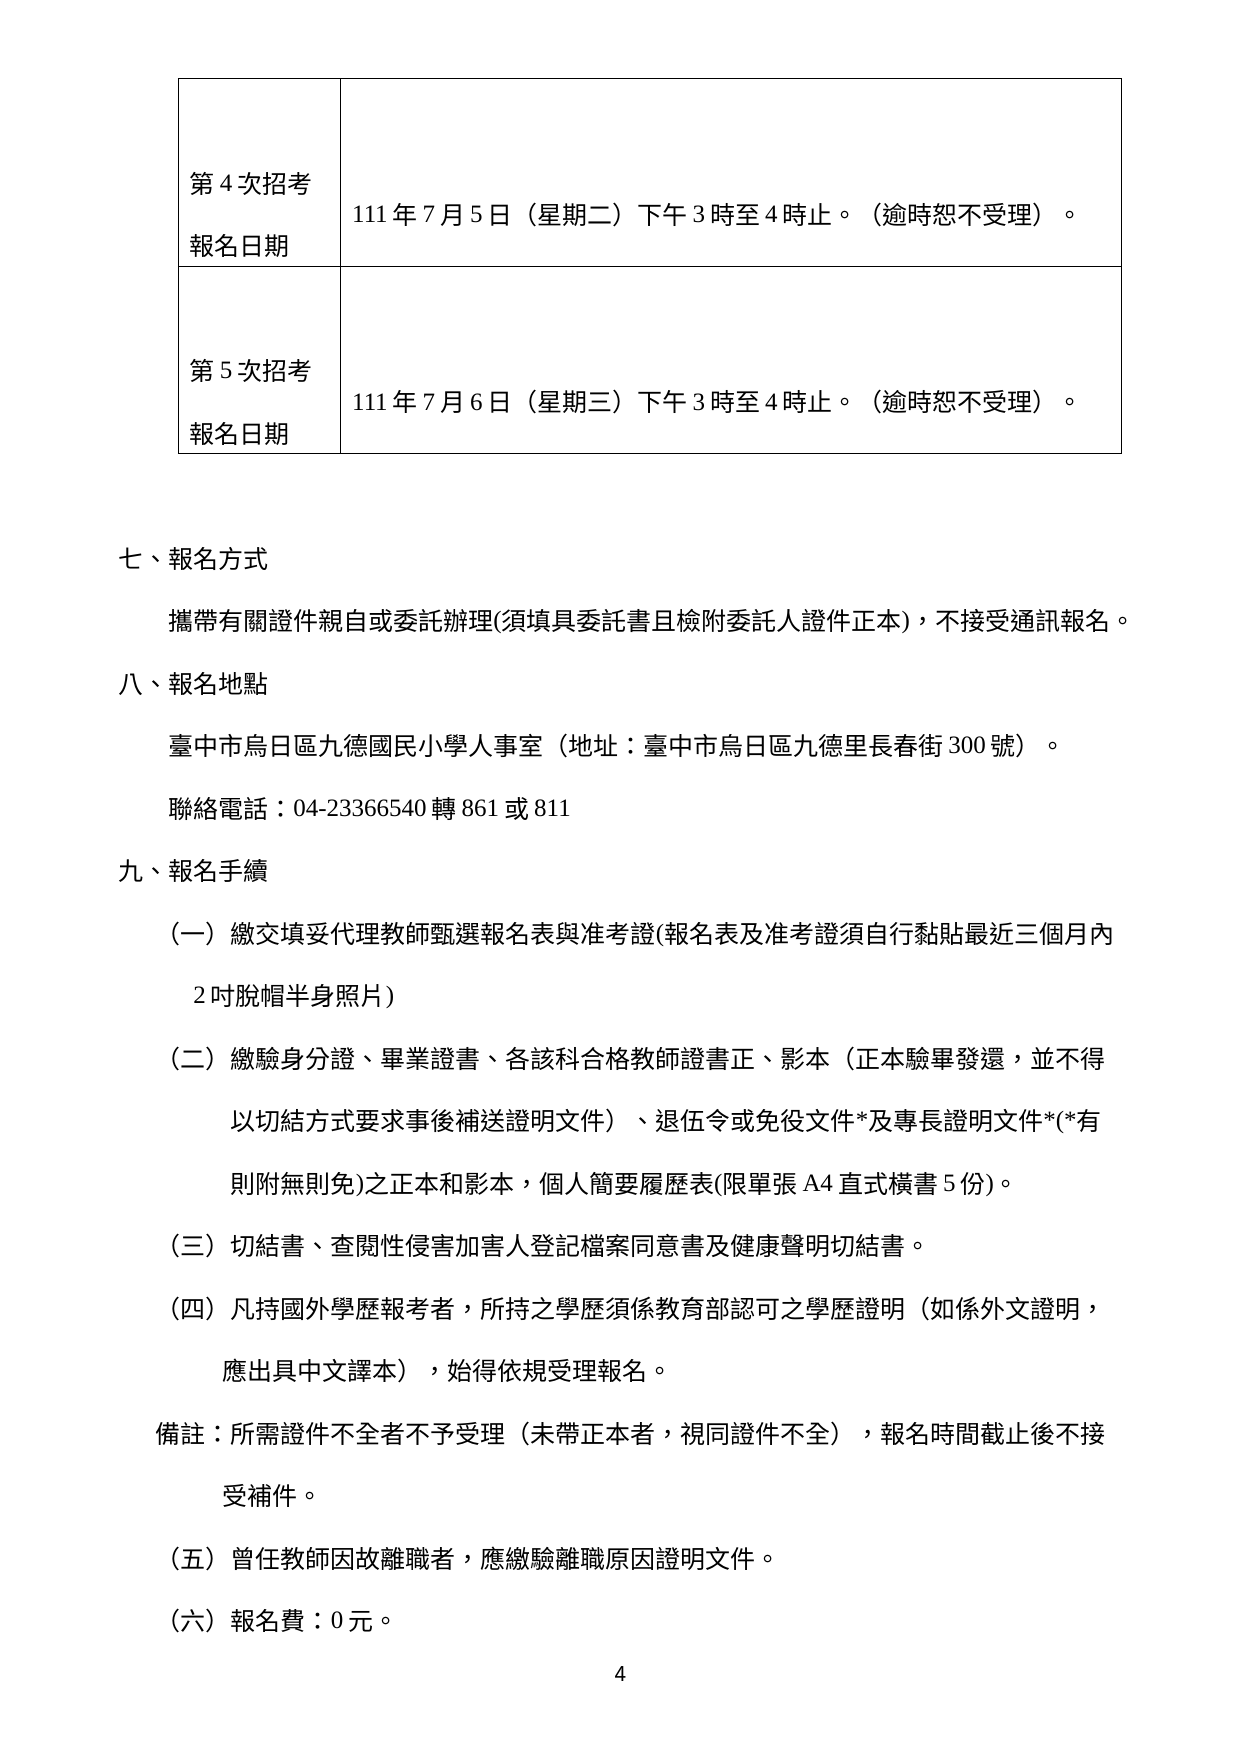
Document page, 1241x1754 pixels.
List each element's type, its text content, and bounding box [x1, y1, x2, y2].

table_cell 第5次招考報名日期 [179, 267, 340, 453]
text 八、報名地點 臺中市烏日區九德國民小學人事室（地址：臺中市烏日區九德里長春街300號）。 [118, 641, 1122, 766]
text （二）繳驗身分證、畢業證書、各該科合格教師證書正、影本（正本驗畢發還，並不得以切結方式要求事後補送證明文件）、退伍令或免役文件*及專長證明文件*(*有則附無則免)之正本和影本，個人簡要履歷表(限單張A4直式橫書5份)。 [156, 1016, 1122, 1203]
text （六）報名費：0元。 [156, 1578, 1122, 1641]
text 聯絡電話：04-23366540轉861或811 [168, 766, 1122, 828]
table_cell 111年7月5日（星期二）下午3時至4時止。（逾時恕不受理）。 [341, 79, 1121, 266]
text （一）繳交填妥代理教師甄選報名表與准考證(報名表及准考證須自行黏貼最近三個月內 [118, 891, 1122, 953]
text 備註：所需證件不全者不予受理（未帶正本者，視同證件不全），報名時間截止後不接受補件。 [156, 1391, 1122, 1516]
text 2吋脫帽半身照片) [118, 953, 1122, 1016]
table_cell 第4次招考報名日期 [179, 79, 340, 266]
text （三）切結書、查閱性侵害加害人登記檔案同意書及健康聲明切結書。 [156, 1203, 1122, 1266]
table_cell 111年7月6日（星期三）下午3時至4時止。（逾時恕不受理）。 [341, 267, 1121, 453]
text （四）凡持國外學歷報考者，所持之學歷須係教育部認可之學歷證明（如係外文證明，應出具中文譯本），始得依規受理報名。 [156, 1266, 1122, 1391]
text 七、報名方式 攜帶有關證件親自或委託辦理(須填具委託書且檢附委託人證件正本)，不接受通訊報名。 [118, 516, 1122, 641]
text （五）曾任教師因故離職者，應繳驗離職原因證明文件。 [156, 1516, 1122, 1578]
text 九、報名手續 [118, 828, 1122, 891]
